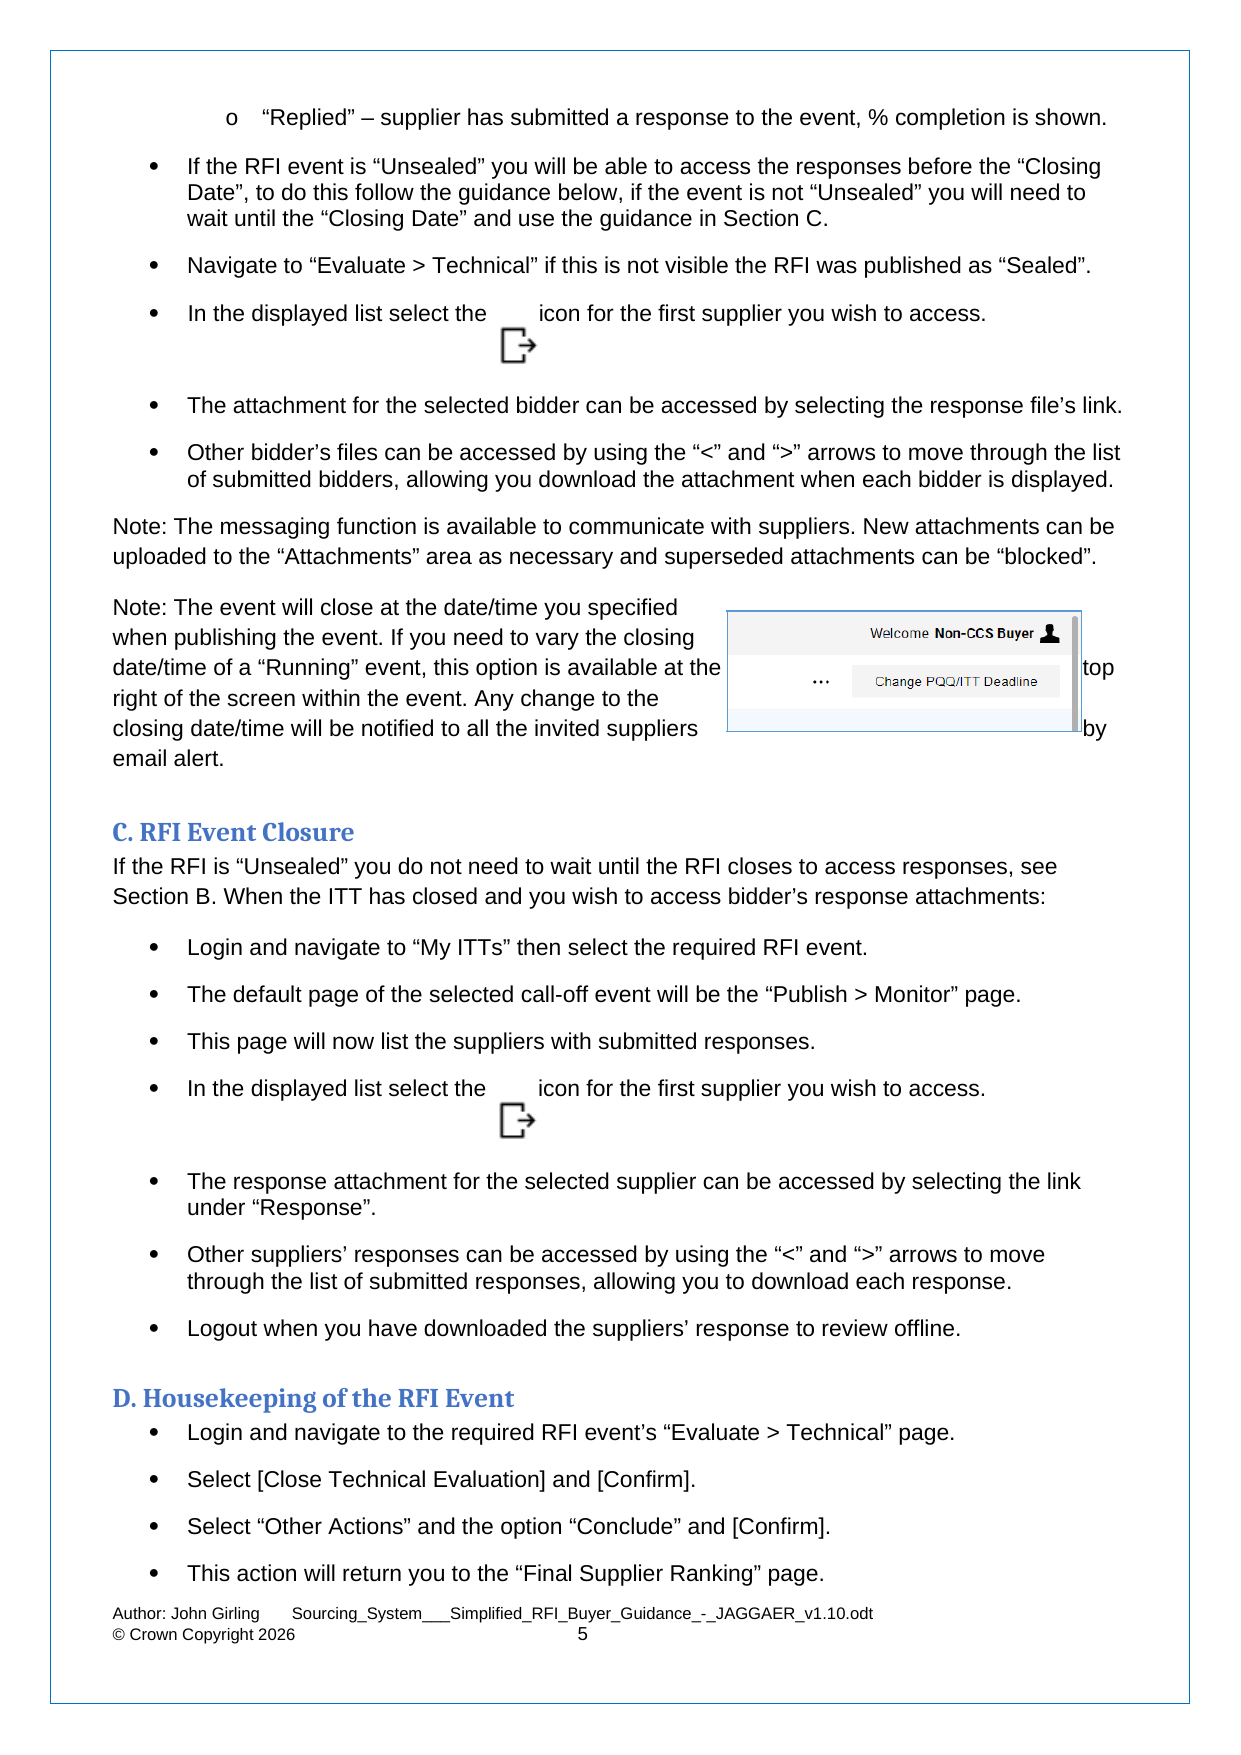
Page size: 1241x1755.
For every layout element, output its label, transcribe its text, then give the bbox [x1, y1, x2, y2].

list The response attachment for the selected supplier can be accessed by selecting the link under “Response”. [150, 1168, 1128, 1220]
list This page will now list the suppliers with submitted responses. [150, 1028, 1128, 1054]
list The attachment for the selected bidder can be accessed by selecting the response file’s link. [150, 392, 1128, 418]
list Login and navigate to the required RFI event’s “Evaluate > Technical” page. [150, 1418, 1128, 1445]
list Login and navigate to “My ITTs” then select the required RFI event. [150, 934, 1128, 960]
list Select [Close Technical Evaluation] and [Confirm]. [150, 1466, 1128, 1492]
list This action will return you to the “Final Supplier Ranking” page. [150, 1560, 1128, 1586]
subtitle D. Housekeeping of the RFI Event [112, 1383, 1128, 1414]
list In the displayed list select the icon for the first supplier you wish to access. [150, 1075, 1128, 1147]
list Other suppliers’ responses can be accessed by using the “<” and “>” arrows to move through the list of submitted responses, allowing you to download each response. [150, 1241, 1128, 1294]
text Note: The event will close at the date/time you specified when publishing the event. If you need to vary the closing date/time of a “Running” event, this option is available at the top right of the screen within the event. Any change to the closing date/time will be notified to all the invited suppliers by email alert. [112, 594, 1128, 771]
list Other bidder’s files can be accessed by using the “<” and “>” arrows to move through the list of submitted bidders, allowing you download the attachment when each bidder is displayed. [150, 439, 1128, 492]
subtitle C. RFI Event Closure [112, 817, 1128, 848]
list “Replied” – supplier has submitted a response to the event, % completion is shown. [225, 103, 1128, 132]
list If the RFI event is “Unsealed” you will be able to access the responses before the “Closing Date”, to do this follow the guidance below, if the event is not “Unsealed” you will need to wait until the “Closing Date” and use the guidance in Section C. [150, 153, 1128, 232]
list Select “Other Actions” and the option “Conclude” and [Confirm]. [150, 1513, 1128, 1539]
text Note: The messaging function is available to communicate with suppliers. New attachments can be uploaded to the “Attachments” area as necessary and superseded attachments can be “blocked”. [112, 513, 1128, 569]
list The default page of the selected call-off event will be the “Publish > Monitor” page. [150, 981, 1128, 1007]
text If the RFI is “Unsealed” you do not need to wait until the RFI closes to access responses, see Section B. When the ITT has closed and you wish to access bidder’s response attachments: [112, 853, 1128, 909]
list In the displayed list select the icon for the first supplier you wish to access. [150, 300, 1128, 371]
list Logout when you have downloaded the suppliers’ response to review offline. [150, 1315, 1128, 1341]
list Navigate to “Evaluate > Technical” if this is not visible the RFI was published as “Sealed”. [150, 252, 1128, 279]
